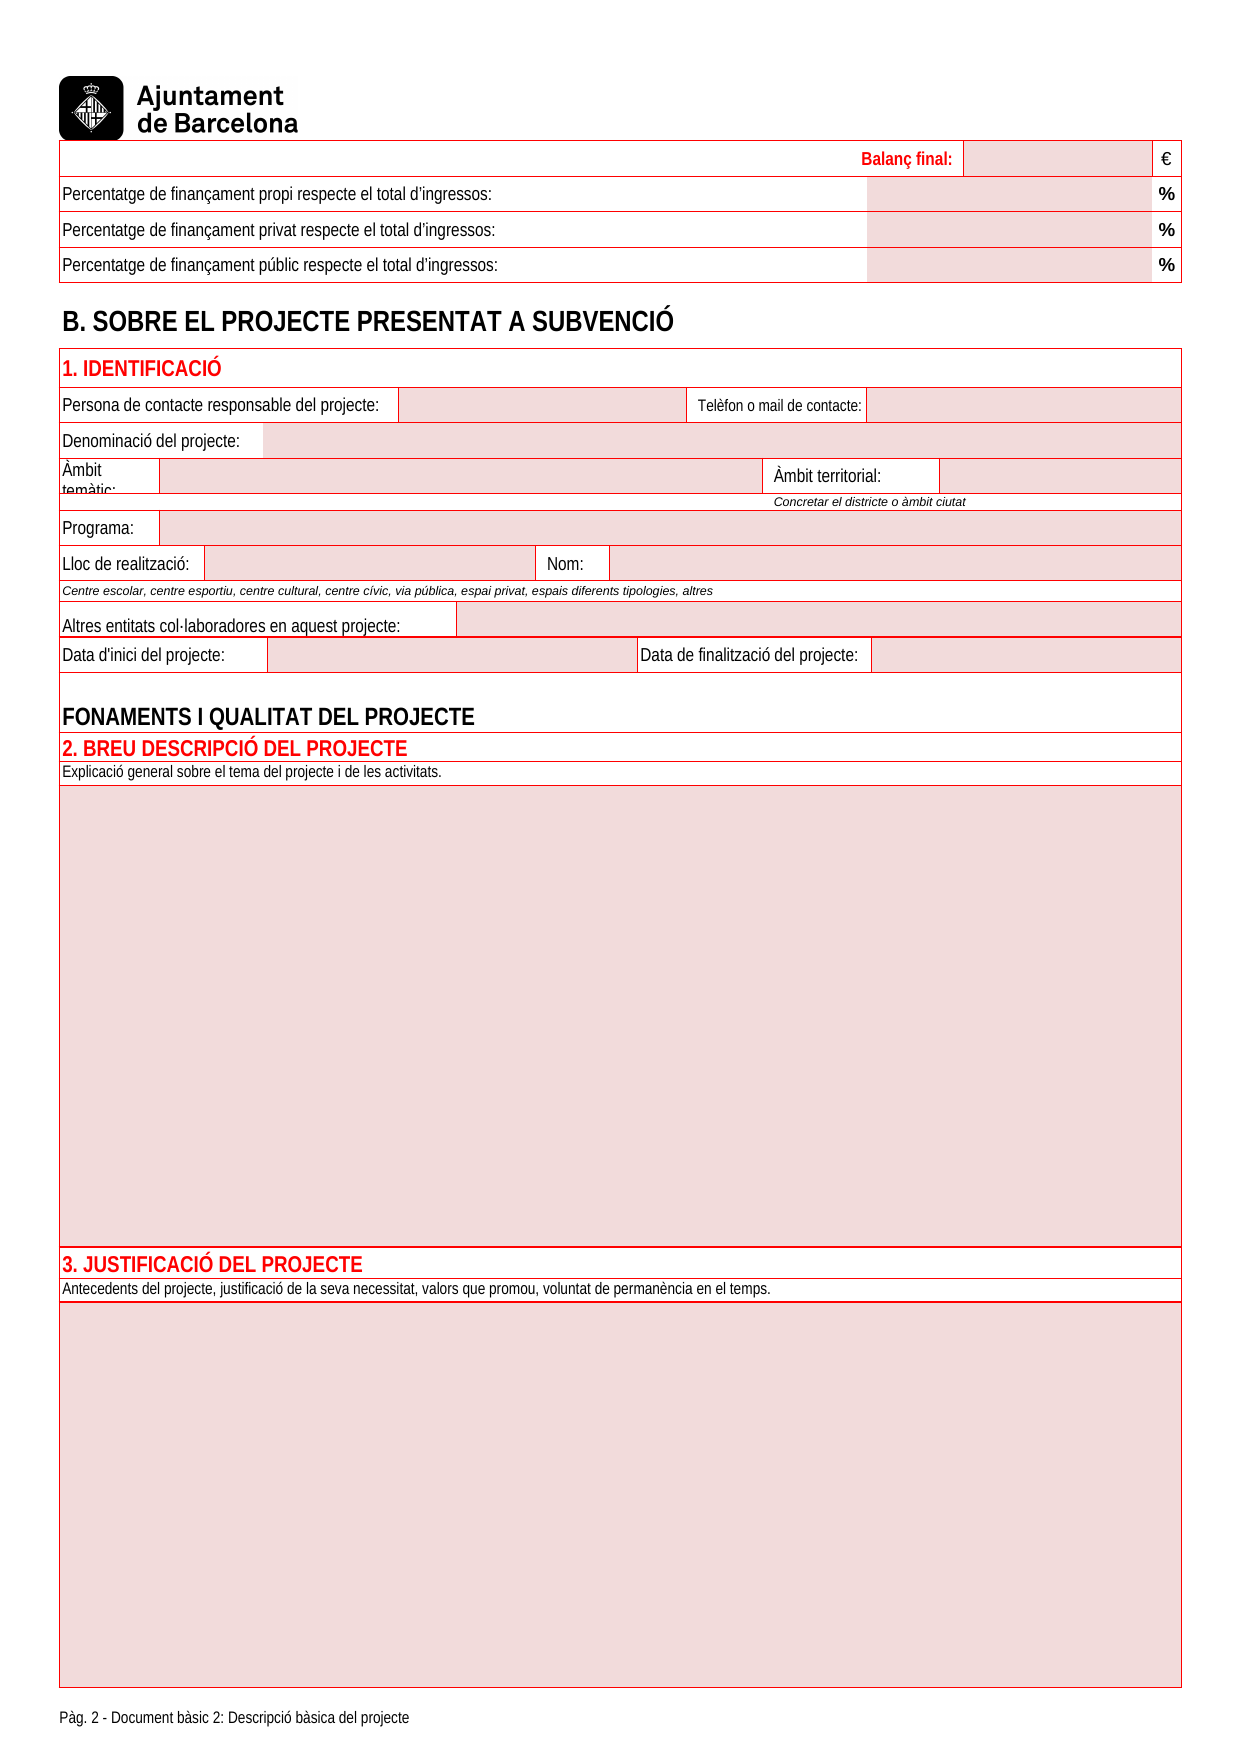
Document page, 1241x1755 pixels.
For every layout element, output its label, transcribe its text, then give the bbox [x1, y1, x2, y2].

table_cell B. SOBRE EL PROJECTE PRESENTAT A SUBVENCIÓ [59, 305, 1181, 348]
table_cell 3. JUSTIFICACIÓ DEL PROJECTE [60, 1248, 1181, 1278]
table_cell [160, 459, 762, 493]
table_cell Àmbit territorial: [763, 459, 939, 493]
table_cell [60, 1303, 1181, 1687]
table_cell Antecedents del projecte, justificació de la seva necessitat, valors que promou, voluntat de permanència en el temps. [60, 1279, 1181, 1301]
table_cell [867, 212, 1152, 247]
table_cell [867, 388, 1181, 422]
table_cell Percentatge de finançament públic respecte el total d’ingressos: [60, 248, 528, 282]
table_cell [263, 423, 1181, 458]
table_cell Centre escolar, centre esportiu, centre cultural, centre cívic, via pública, espai privat, espais diferents tipologies, altres [60, 581, 1181, 601]
table_cell [399, 388, 686, 422]
table_cell [528, 212, 867, 247]
table_cell [60, 141, 172, 176]
table_cell [205, 546, 535, 580]
table_cell 2. BREU DESCRIPCIÓ DEL PROJECTE [60, 733, 1181, 761]
table_cell [610, 546, 1181, 580]
table_cell Àmbit temàtic: [60, 459, 159, 493]
table_cell Telèfon o mail de contacte: [687, 388, 866, 422]
table_cell [528, 248, 867, 282]
table_cell Nom: [536, 546, 609, 580]
table_cell [964, 141, 1152, 176]
table_cell [457, 602, 1181, 636]
table_cell Data de finalització del projecte: [638, 638, 871, 672]
table_cell % [1152, 248, 1181, 282]
table_cell Persona de contacte responsable del projecte: [60, 388, 398, 422]
table_cell [867, 248, 1152, 282]
table_cell [160, 511, 1181, 545]
table_cell Balanç final: [172, 141, 963, 176]
table_cell Lloc de realització: [60, 546, 204, 580]
table_cell [59, 283, 1181, 304]
picture [59, 76, 298, 140]
table_cell % [1152, 212, 1181, 247]
table_cell [940, 459, 1181, 493]
table_cell [268, 638, 637, 672]
table_cell Data d'inici del projecte: [60, 638, 267, 672]
table_cell € [1153, 141, 1181, 176]
table_cell Altres entitats col·laboradores en aquest projecte: [60, 602, 456, 636]
table_cell [60, 786, 1181, 1246]
table_cell Programa: [60, 511, 159, 545]
table_cell Explicació general sobre el tema del projecte i de les activitats. [60, 762, 1181, 785]
table_cell [60, 494, 762, 509]
table_cell FONAMENTS I QUALITAT DEL PROJECTE [60, 673, 1181, 732]
table_cell Percentatge de finançament propi respecte el total d’ingressos: [60, 177, 528, 211]
table_cell Denominació del projecte: [60, 423, 263, 458]
table_cell [528, 177, 867, 211]
table_cell Concretar el districte o àmbit ciutat [762, 494, 1181, 509]
table_cell % [1152, 177, 1181, 211]
table_cell [872, 638, 1181, 672]
table_cell [867, 177, 1152, 211]
table_cell 1. IDENTIFICACIÓ [60, 349, 1181, 387]
table_cell Percentatge de finançament privat respecte el total d’ingressos: [60, 212, 528, 247]
